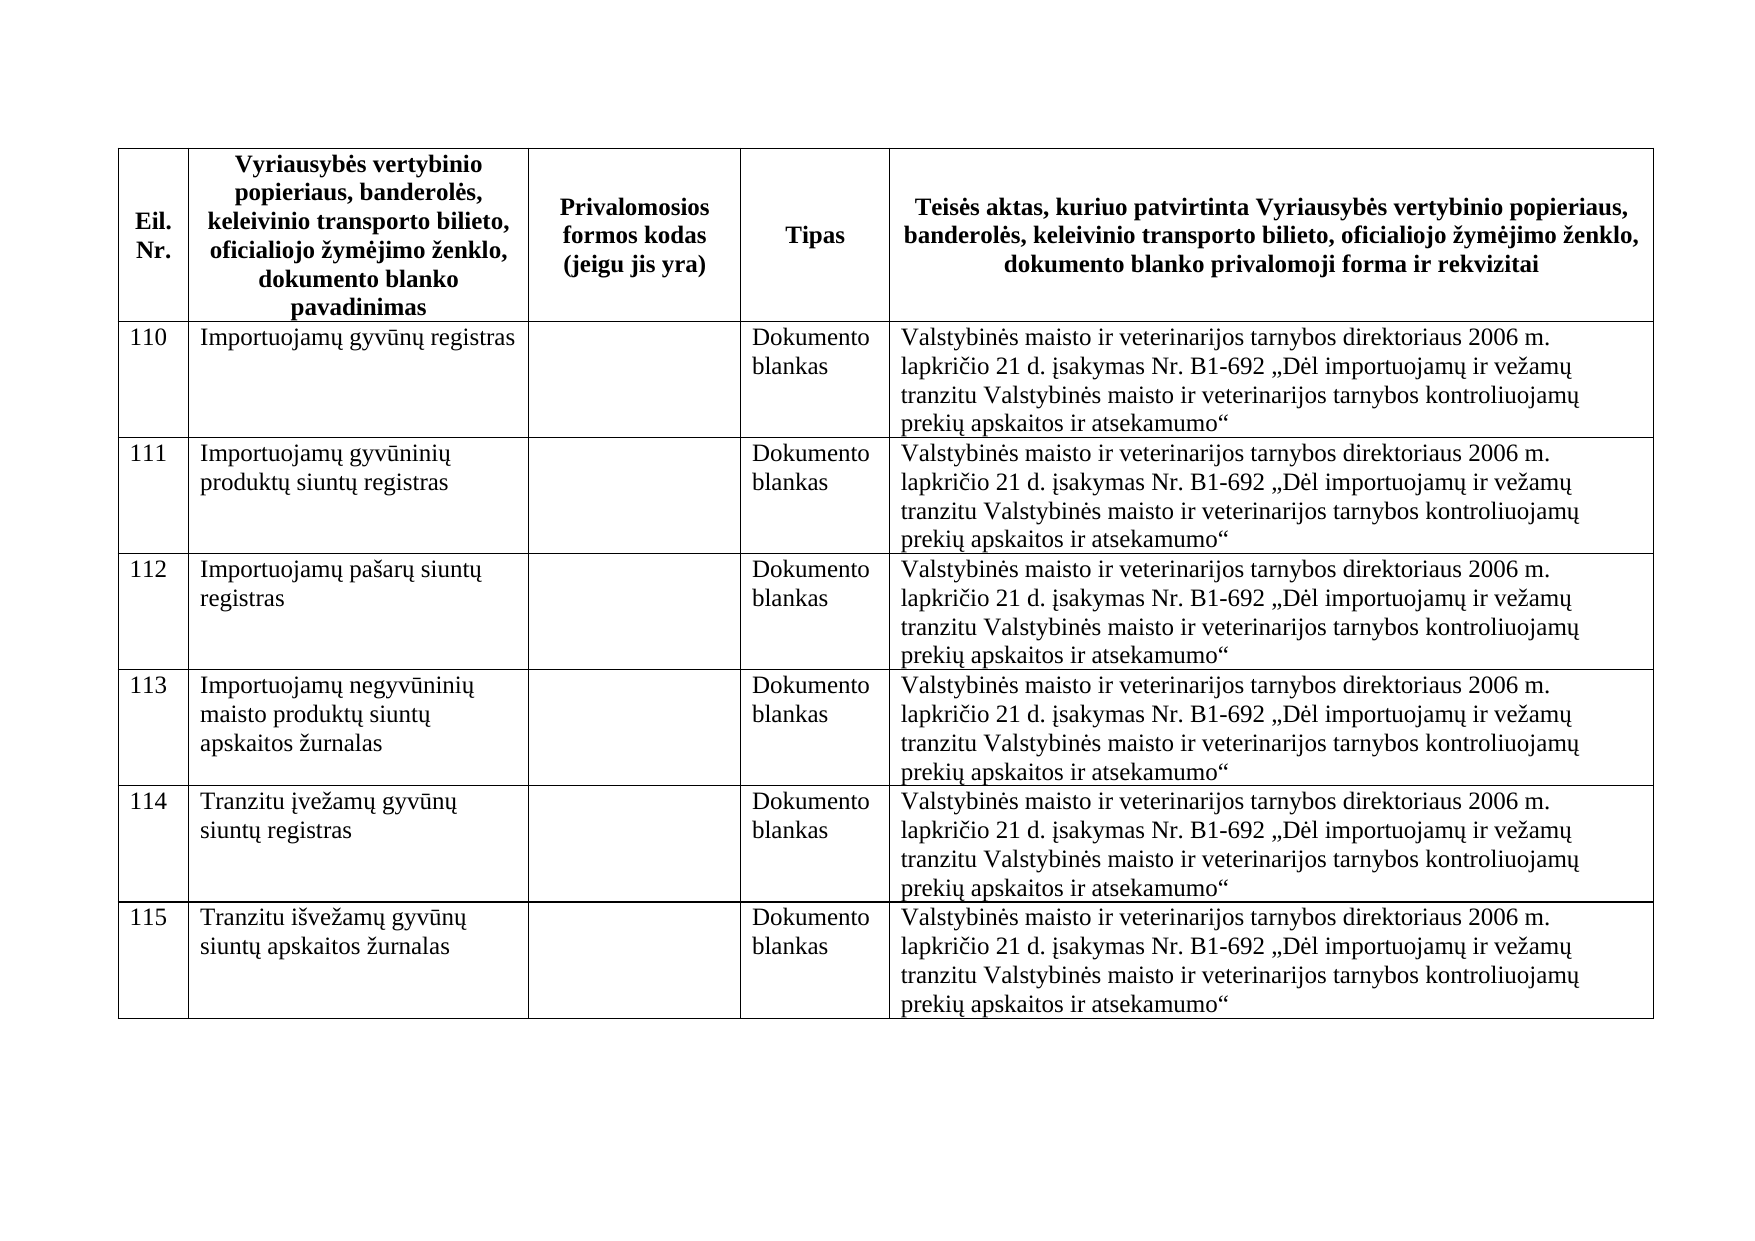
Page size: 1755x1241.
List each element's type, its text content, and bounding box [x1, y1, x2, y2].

table_cell [529, 670, 740, 785]
table_cell 114 [119, 786, 188, 901]
table_cell [529, 322, 740, 437]
table_cell Valstybinės maisto ir veterinarijos tarnybos direktoriaus 2006 m. lapkričio 21 d. įsakymas Nr. B1-692 „Dėl importuojamų ir vežamų tranzitu Valstybinės maisto ir veterinarijos tarnybos kontroliuojamų prekių apskaitos ir atsekamumo“ [890, 903, 1653, 1017]
table_cell 115 [119, 903, 188, 1017]
table_cell Dokumento blankas [741, 554, 889, 669]
table_cell 113 [119, 670, 188, 785]
table_cell [529, 554, 740, 669]
table_cell Dokumento blankas [741, 903, 889, 1017]
table_cell Valstybinės maisto ir veterinarijos tarnybos direktoriaus 2006 m. lapkričio 21 d. įsakymas Nr. B1-692 „Dėl importuojamų ir vežamų tranzitu Valstybinės maisto ir veterinarijos tarnybos kontroliuojamų prekių apskaitos ir atsekamumo“ [890, 786, 1653, 901]
table_cell Dokumento blankas [741, 438, 889, 553]
table_cell Tranzitu išvežamų gyvūnų siuntų apskaitos žurnalas [189, 903, 528, 1017]
table_header Teisės aktas, kuriuo patvirtinta Vyriausybės vertybinio popieriaus, banderolės, keleivinio transporto bilieto, oficialiojo žymėjimo ženklo, dokumento blanko privalomoji forma ir rekvizitai [890, 149, 1653, 321]
table_cell Tranzitu įvežamų gyvūnų siuntų registras [189, 786, 528, 901]
table_cell Valstybinės maisto ir veterinarijos tarnybos direktoriaus 2006 m. lapkričio 21 d. įsakymas Nr. B1-692 „Dėl importuojamų ir vežamų tranzitu Valstybinės maisto ir veterinarijos tarnybos kontroliuojamų prekių apskaitos ir atsekamumo“ [890, 554, 1653, 669]
table_header Eil. Nr. [119, 149, 188, 321]
table_header Vyriausybės vertybinio popieriaus, banderolės, keleivinio transporto bilieto, oficialiojo žymėjimo ženklo, dokumento blanko pavadinimas [189, 149, 528, 321]
table_cell 111 [119, 438, 188, 553]
table_header Tipas [741, 149, 889, 321]
table_cell Importuojamų gyvūnų registras [189, 322, 528, 437]
table_cell Dokumento blankas [741, 322, 889, 437]
table_cell 112 [119, 554, 188, 669]
table_cell [529, 438, 740, 553]
table_cell [529, 786, 740, 901]
table_cell Dokumento blankas [741, 786, 889, 901]
table_cell 110 [119, 322, 188, 437]
table_cell [529, 903, 740, 1017]
table_cell Importuojamų negyvūninių maisto produktų siuntų apskaitos žurnalas [189, 670, 528, 785]
table_cell Importuojamų gyvūninių produktų siuntų registras [189, 438, 528, 553]
table_cell Valstybinės maisto ir veterinarijos tarnybos direktoriaus 2006 m. lapkričio 21 d. įsakymas Nr. B1-692 „Dėl importuojamų ir vežamų tranzitu Valstybinės maisto ir veterinarijos tarnybos kontroliuojamų prekių apskaitos ir atsekamumo“ [890, 438, 1653, 553]
table_cell Valstybinės maisto ir veterinarijos tarnybos direktoriaus 2006 m. lapkričio 21 d. įsakymas Nr. B1-692 „Dėl importuojamų ir vežamų tranzitu Valstybinės maisto ir veterinarijos tarnybos kontroliuojamų prekių apskaitos ir atsekamumo“ [890, 322, 1653, 437]
table_cell Dokumento blankas [741, 670, 889, 785]
table_cell Valstybinės maisto ir veterinarijos tarnybos direktoriaus 2006 m. lapkričio 21 d. įsakymas Nr. B1-692 „Dėl importuojamų ir vežamų tranzitu Valstybinės maisto ir veterinarijos tarnybos kontroliuojamų prekių apskaitos ir atsekamumo“ [890, 670, 1653, 785]
table_header Privalomosios formos kodas (jeigu jis yra) [529, 149, 740, 321]
table_cell Importuojamų pašarų siuntų registras [189, 554, 528, 669]
